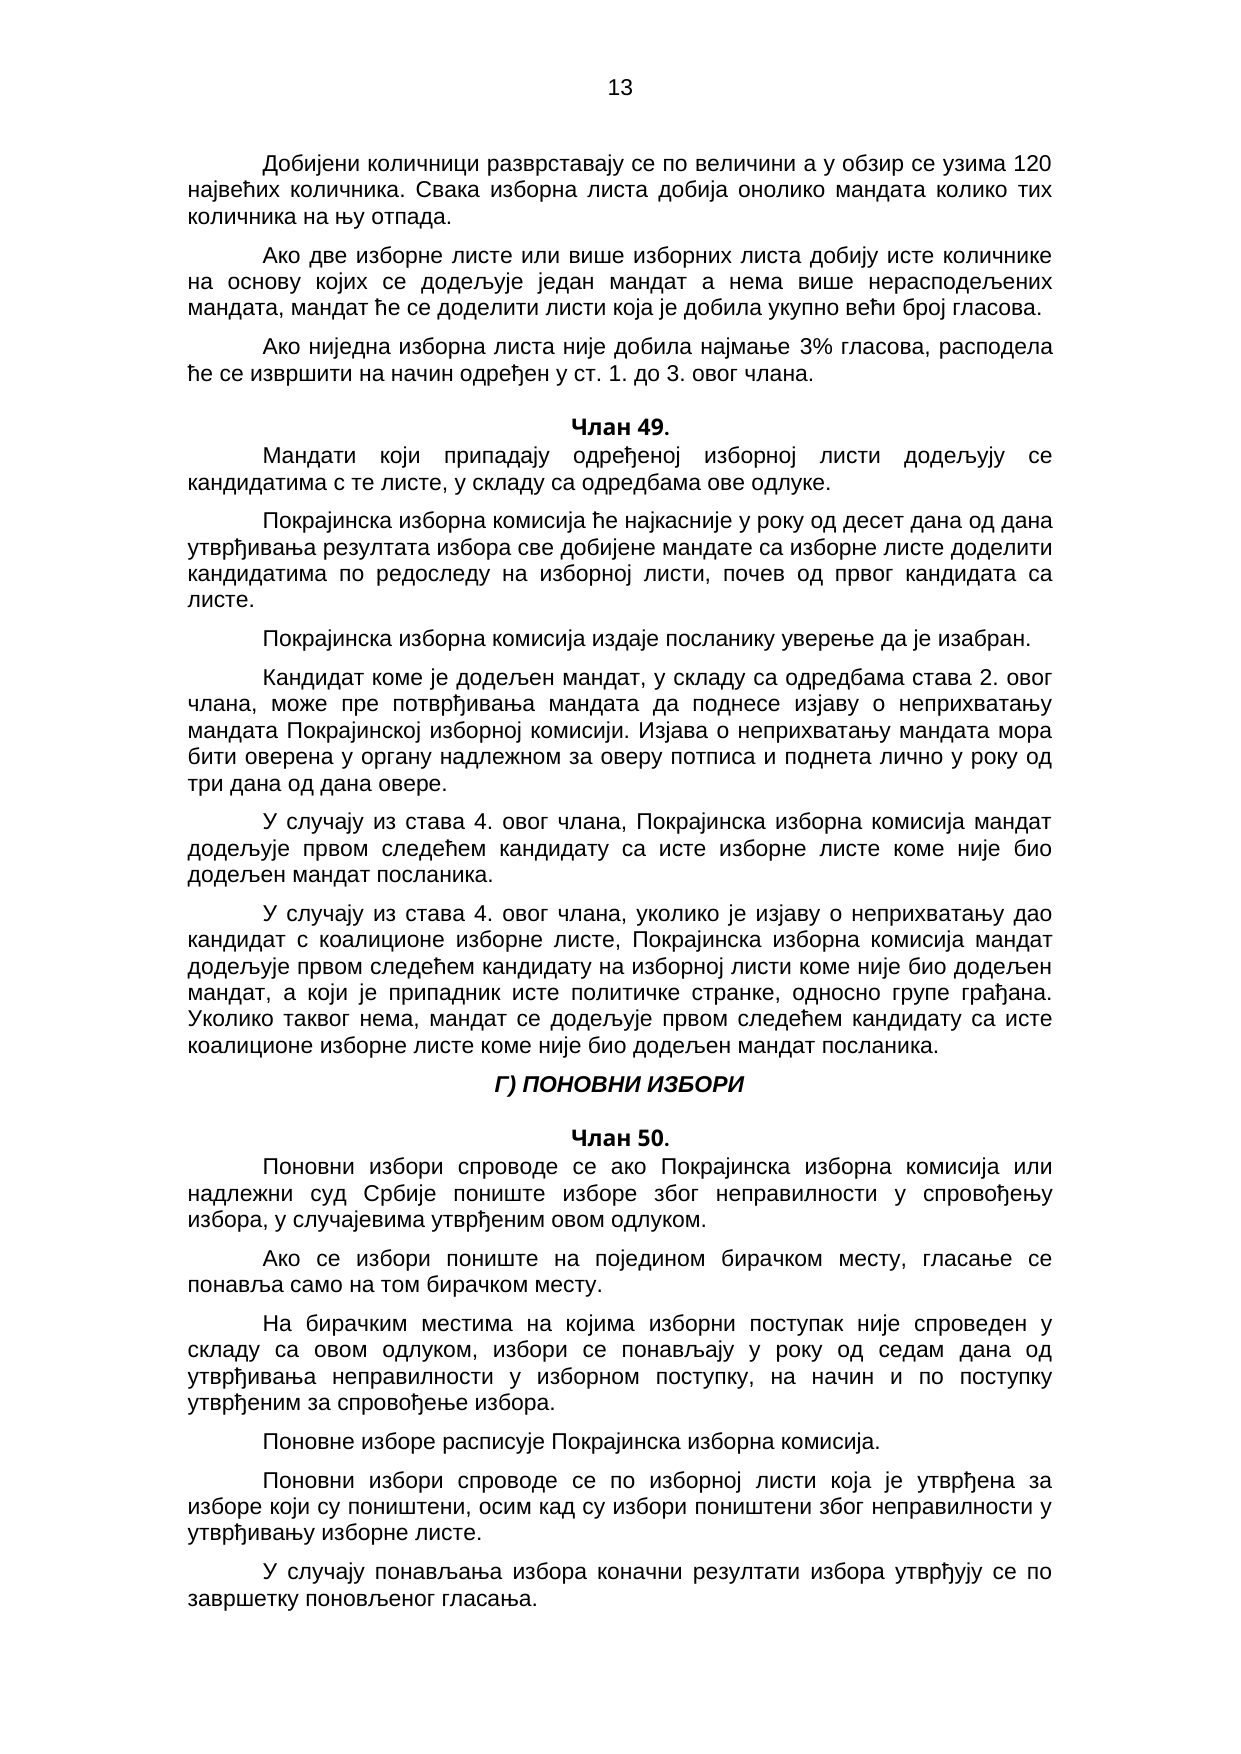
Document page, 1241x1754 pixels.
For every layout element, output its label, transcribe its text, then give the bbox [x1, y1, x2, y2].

text Ако две изборне листе или више изборних листа добију исте количнике на основу којих се додељује један мандат а нема више нерасподељених мандата, мандат ће се доделити листи која је добила укупно већи број гласова. [187, 242, 1053, 321]
text У случају из става 4. овог члана, Покрајинска изборна комисија мандат додељује првом следећем кандидату са исте изборне листе коме није био додељен мандат посланика. [187, 808, 1053, 887]
text Поновни избори спроводе се по изборној листи која је утврђена за изборе који су поништени, осим кад су избори поништени због неправилности у утврђивању изборне листе. [187, 1467, 1053, 1546]
text Члан 49. [262, 411, 978, 442]
text Поновни избори спроводе се ако Покрајинска изборна комисија или надлежни суд Србије пониште изборе због неправилности у спровођењу избора, у случајевима утврђеним овом одлуком. [187, 1153, 1053, 1232]
text Покрајинска изборна комисија ће најкасније у року од десет дана од дана утврђивања резултата избора све добијене мандате са изборне листе доделити кандидатима по редоследу на изборној листи, почев од првог кандидата са листе. [187, 507, 1053, 613]
text Ако ниједна изборна листа није добила најмање 3% гласова, расподела ће се извршити на начин одређен у ст. 1. до 3. овог члана. [187, 333, 1053, 386]
text Г) ПОНОВНИ ИЗБОРИ [187, 1071, 1053, 1097]
text У случају понављања избора коначни резултати избора утврђују се по завршетку поновљеног гласања. [187, 1558, 1053, 1611]
text У случају из става 4. овог члана, уколико је изјаву о неприхватању дао кандидат с коалиционе изборне листе, Покрајинска изборна комисија мандат додељује првом следећем кандидату на изборној листи коме није био додељен мандат, а који је припадник исте политичке странке, односно групе грађана. Уколико таквог нема, мандат се додељује првом следећем кандидату са исте коалиционе изборне листе коме није био додељен мандат посланика. [187, 900, 1053, 1058]
text Поновне изборе расписује Покрајинска изборна комисија. [187, 1428, 1053, 1454]
text Мандати који припадају одређеној изборној листи додељују се кандидатима с те листе, у складу са одредбама ове одлуке. [187, 442, 1053, 495]
text Члан 50. [262, 1122, 978, 1153]
text Кандидат коме је додељен мандат, у складу са одредбама става 2. овог члана, може пре потврђивања мандата да поднесе изјаву о неприхватању мандата Покрајинској изборној комисији. Изјава о неприхватању мандата мора бити оверена у органу надлежном за оверу потписа и поднета лично у року од три дана од дана овере. [187, 664, 1053, 796]
text Покрајинска изборна комисија издаје посланику уверење да је изабран. [187, 625, 1053, 652]
text Добијени количници разврставају се по величини а у обзир се узима 120 највећих количника. Свака изборна листа добија онолико мандата колико тих количника на њу отпада. [187, 150, 1053, 229]
text Ако се избори пониште на поједином бирачком месту, гласање се понавља само на том бирачком месту. [187, 1245, 1053, 1297]
text На бирачким местима на којима изборни поступак није спроведен у складу са овом одлуком, избори се понављају у року од седам дана од утврђивања неправилности у изборном поступку, на начин и по поступку утврђеним за спровођење избора. [187, 1310, 1053, 1415]
